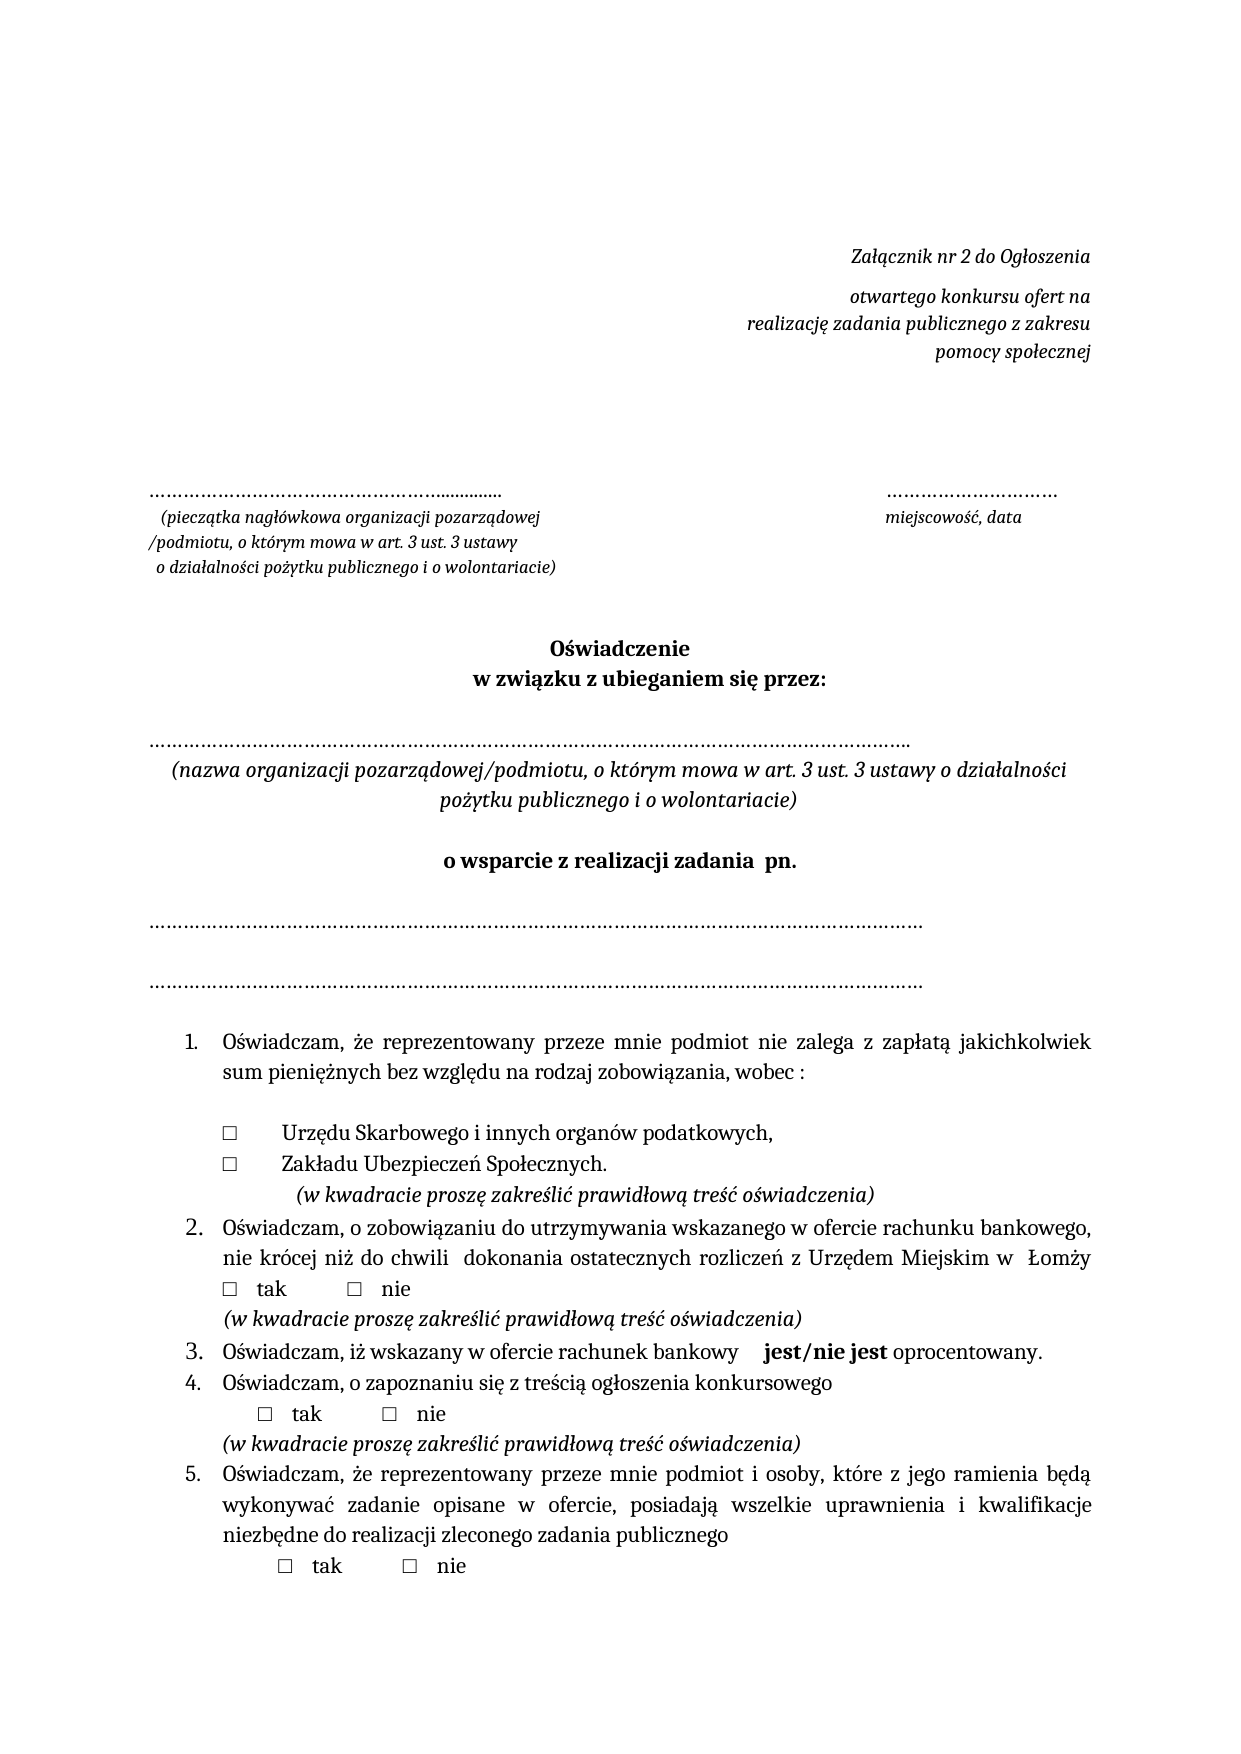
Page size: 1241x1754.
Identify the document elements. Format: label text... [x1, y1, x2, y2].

text o wsparcie z realizacji zadania pn. [148, 847, 1093, 874]
text □ Urzędu Skarbowego i innych organów podatkowych, [223, 1119, 1093, 1146]
list (w kwadracie proszę zakreślić prawidłową treść oświadczenia) [223, 1306, 1093, 1332]
text (w kwadracie proszę zakreślić prawidłową treść oświadczenia) [221, 1182, 1093, 1208]
text ……………………………………………............. ………………………… [148, 476, 1093, 503]
text o działalności pożytku publicznego i o wolontariacie) [148, 556, 1093, 578]
text ……………………………………………………………………………………………………………………. [148, 727, 1093, 753]
list Oświadczam, o zapoznaniu się z treścią ogłoszenia konkursowego [185, 1369, 1093, 1396]
text □ tak □ nie [223, 1400, 1093, 1427]
list Oświadczam, że reprezentowany przeze mnie podmiot i osoby, które z jego ramienia będą wykonywać zadanie opisane w ofercie, posiadają wszelkie uprawnienia i kwalifikacje niezbędne do realizacji zleconego zadania publicznego [185, 1461, 1093, 1548]
text (w kwadracie proszę zakreślić prawidłową treść oświadczenia) [148, 1431, 1093, 1457]
text Oświadczenie [148, 636, 1093, 662]
text □ Zakładu Ubezpieczeń Społecznych. [223, 1150, 1093, 1177]
list Oświadczam, że reprezentowany przeze mnie podmiot nie zalega z zapłatą jakichkolwiek sum pieniężnych bez względu na rodzaj zobowiązania, wobec : [185, 1029, 1093, 1085]
text w związku z ubieganiem się przez: [443, 666, 1093, 692]
list Oświadczam, o zobowiązaniu do utrzymywania wskazanego w ofercie rachunku bankowego, nie krócej niż do chwili dokonania ostatecznych rozliczeń z Urzędem Miejskim w Łomży □ tak □ nie [185, 1212, 1093, 1302]
list Oświadczam, iż wskazany w ofercie rachunek bankowy jest/nie jest oprocentowany. [185, 1336, 1093, 1365]
text (nazwa organizacji pozarządowej/podmiotu, o którym mowa w art. 3 ust. 3 ustawy o działalności pożytku publicznego i o wolontariacie) [148, 757, 1093, 813]
text (pieczątka nagłówkowa organizacji pozarządowej miejscowość, data /podmiotu, o którym mowa w art. 3 ust. 3 ustawy [148, 507, 1093, 553]
text ……………………………………………………………………………………………………………………… [148, 908, 1093, 934]
text ……………………………………………………………………………………………………………………… [148, 968, 1093, 994]
text □ tak □ nie [223, 1552, 1093, 1579]
text otwartego konkursu ofert na realizację zadania publicznego z zakresu pomocy społecznej [738, 284, 1093, 363]
text Załącznik nr 2 do Ogłoszenia [148, 244, 1093, 268]
